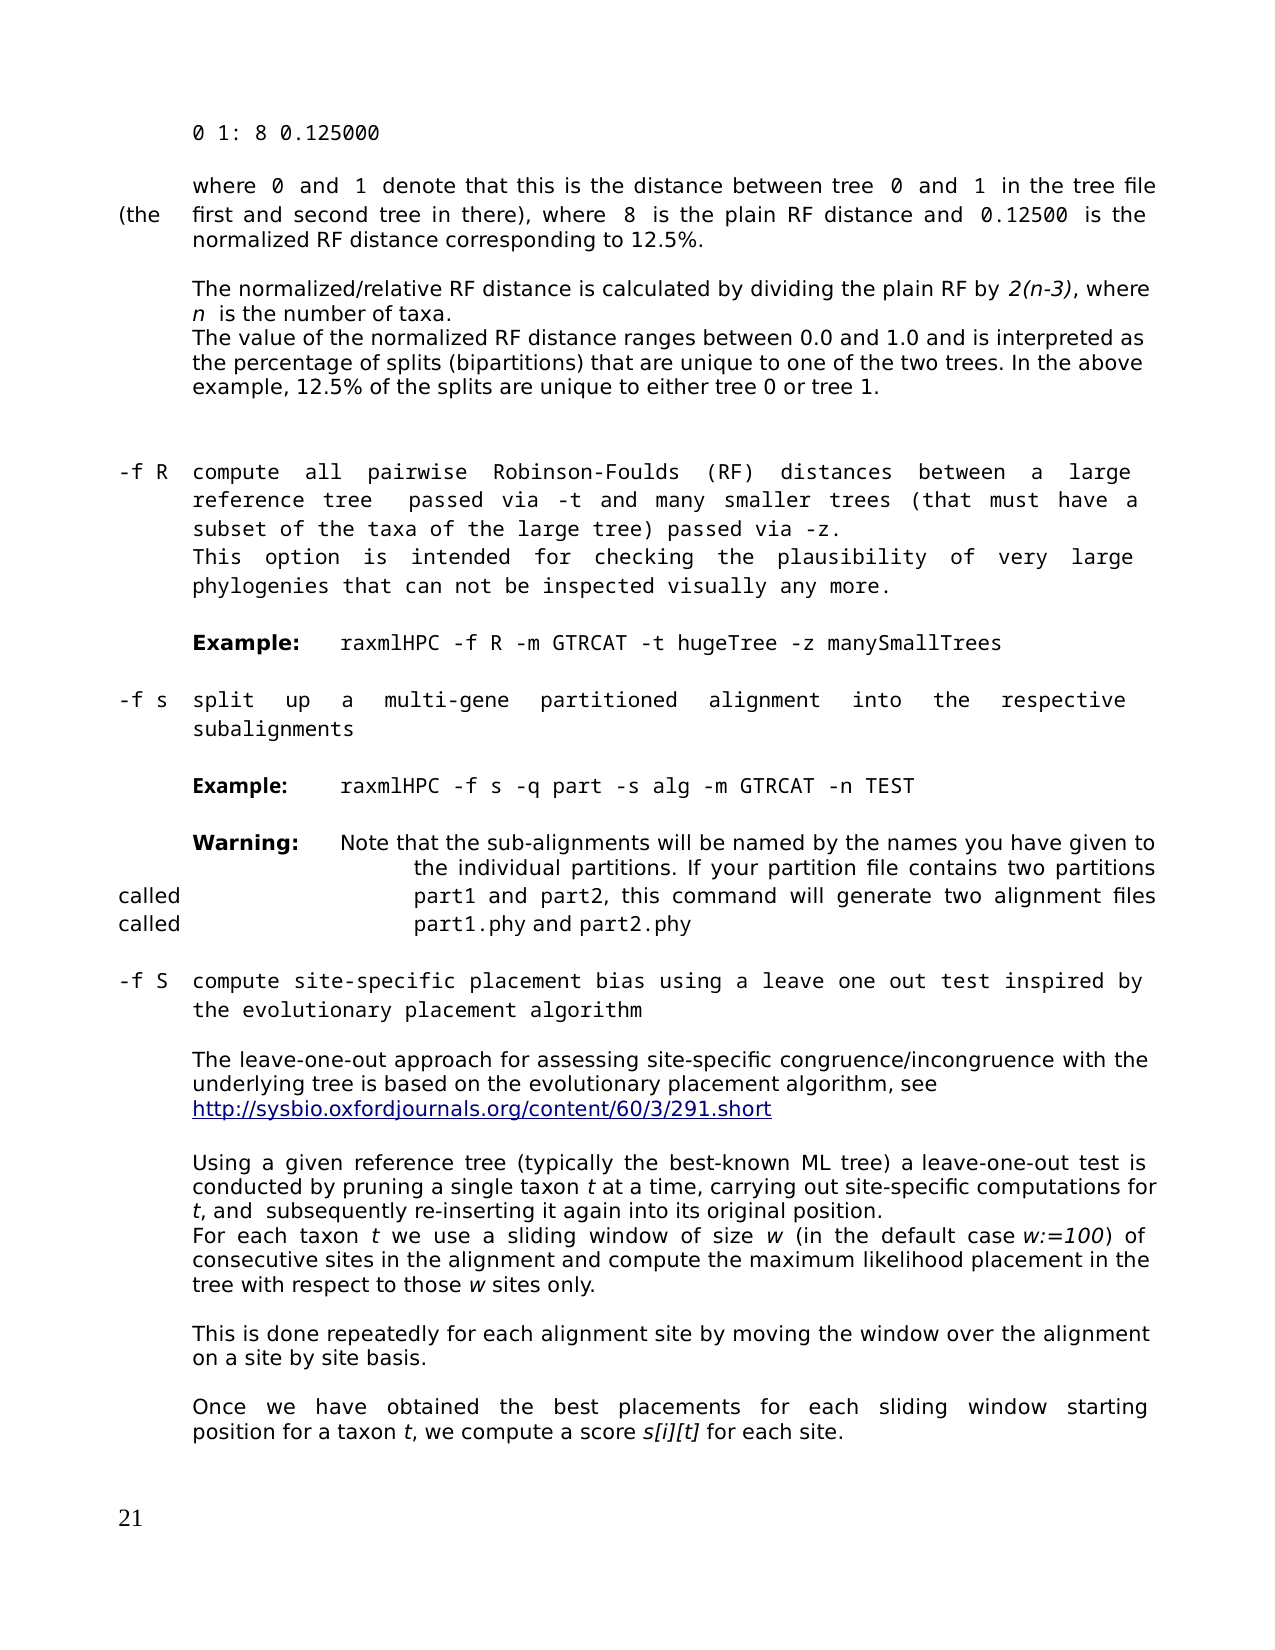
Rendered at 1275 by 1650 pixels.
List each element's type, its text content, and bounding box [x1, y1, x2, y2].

text Warning: Note that the sub-alignments will be named by the names you have given to the individual partitions. If your partition file contains two partitions called part1 and part2, this command will generate two alignment files called part1.phy and part2.phy [118, 828, 1157, 938]
text Example: raxmlHPC -f s -q part -s alg -m GTRCAT -n TEST [118, 771, 1157, 799]
text The value of the normalized RF distance ranges between 0.0 and 1.0 and is interpreted as the percentage of splits (bipartitions) that are unique to one of the two trees. In the above [118, 326, 1157, 375]
text -f R compute all pairwise Robinson-Foulds (RF) distances between a large reference tree passed via -t and many smaller trees (that must have a subset of the taxa of the large tree) passed via -z. [118, 457, 1157, 542]
text http://sysbio.oxfordjournals.org/content/60/3/291.short [118, 1097, 1157, 1150]
text Once we have obtained the best placements for each sliding window starting position for a taxon t, we compute a score s[i][t] for each site. [118, 1371, 1157, 1444]
text where 0 and 1 denote that this is the distance between tree 0 and 1 in the tree file (the first and second tree in there), where 8 is the plain RF distance and 0.12500 is the normalized RF distance corresponding to 12.5%. [118, 171, 1157, 253]
text example, 12.5% of the splits are unique to either tree 0 or tree 1. [118, 375, 1157, 399]
text The normalized/relative RF distance is calculated by dividing the plain RF by 2(n-3), where n is the number of taxa. [118, 277, 1157, 326]
text The leave-one-out approach for assessing site-specific congruence/incongruence with the underlying tree is based on the evolutionary placement algorithm, see [118, 1048, 1157, 1097]
text This option is intended for checking the plausibility of very large phylogenies that can not be inspected visually any more. [118, 542, 1157, 599]
text -f s split up a multi-gene partitioned alignment into the respective subalignments [118, 685, 1157, 742]
text This is done repeatedly for each alignment site by moving the window over the alignment on a site by site basis. [118, 1322, 1157, 1371]
text 0 1: 8 0.125000 [118, 118, 1157, 147]
text Example: raxmlHPC -f R -m GTRCAT -t hugeTree -z manySmallTrees [118, 628, 1157, 656]
text -f S compute site-specific placement bias using a leave one out test inspired by the evolutionary placement algorithm [118, 966, 1157, 1023]
text Using a given reference tree (typically the best-known ML tree) a leave-one-out test is conducted by pruning a single taxon t at a time, carrying out site-specific computations for t, and subsequently re-inserting it again into its original position. [118, 1150, 1157, 1224]
text For each taxon t we use a sliding window of size w (in the default case w:=100) of consecutive sites in the alignment and compute the maximum likelihood placement in the tree with respect to those w sites only. [118, 1224, 1157, 1297]
